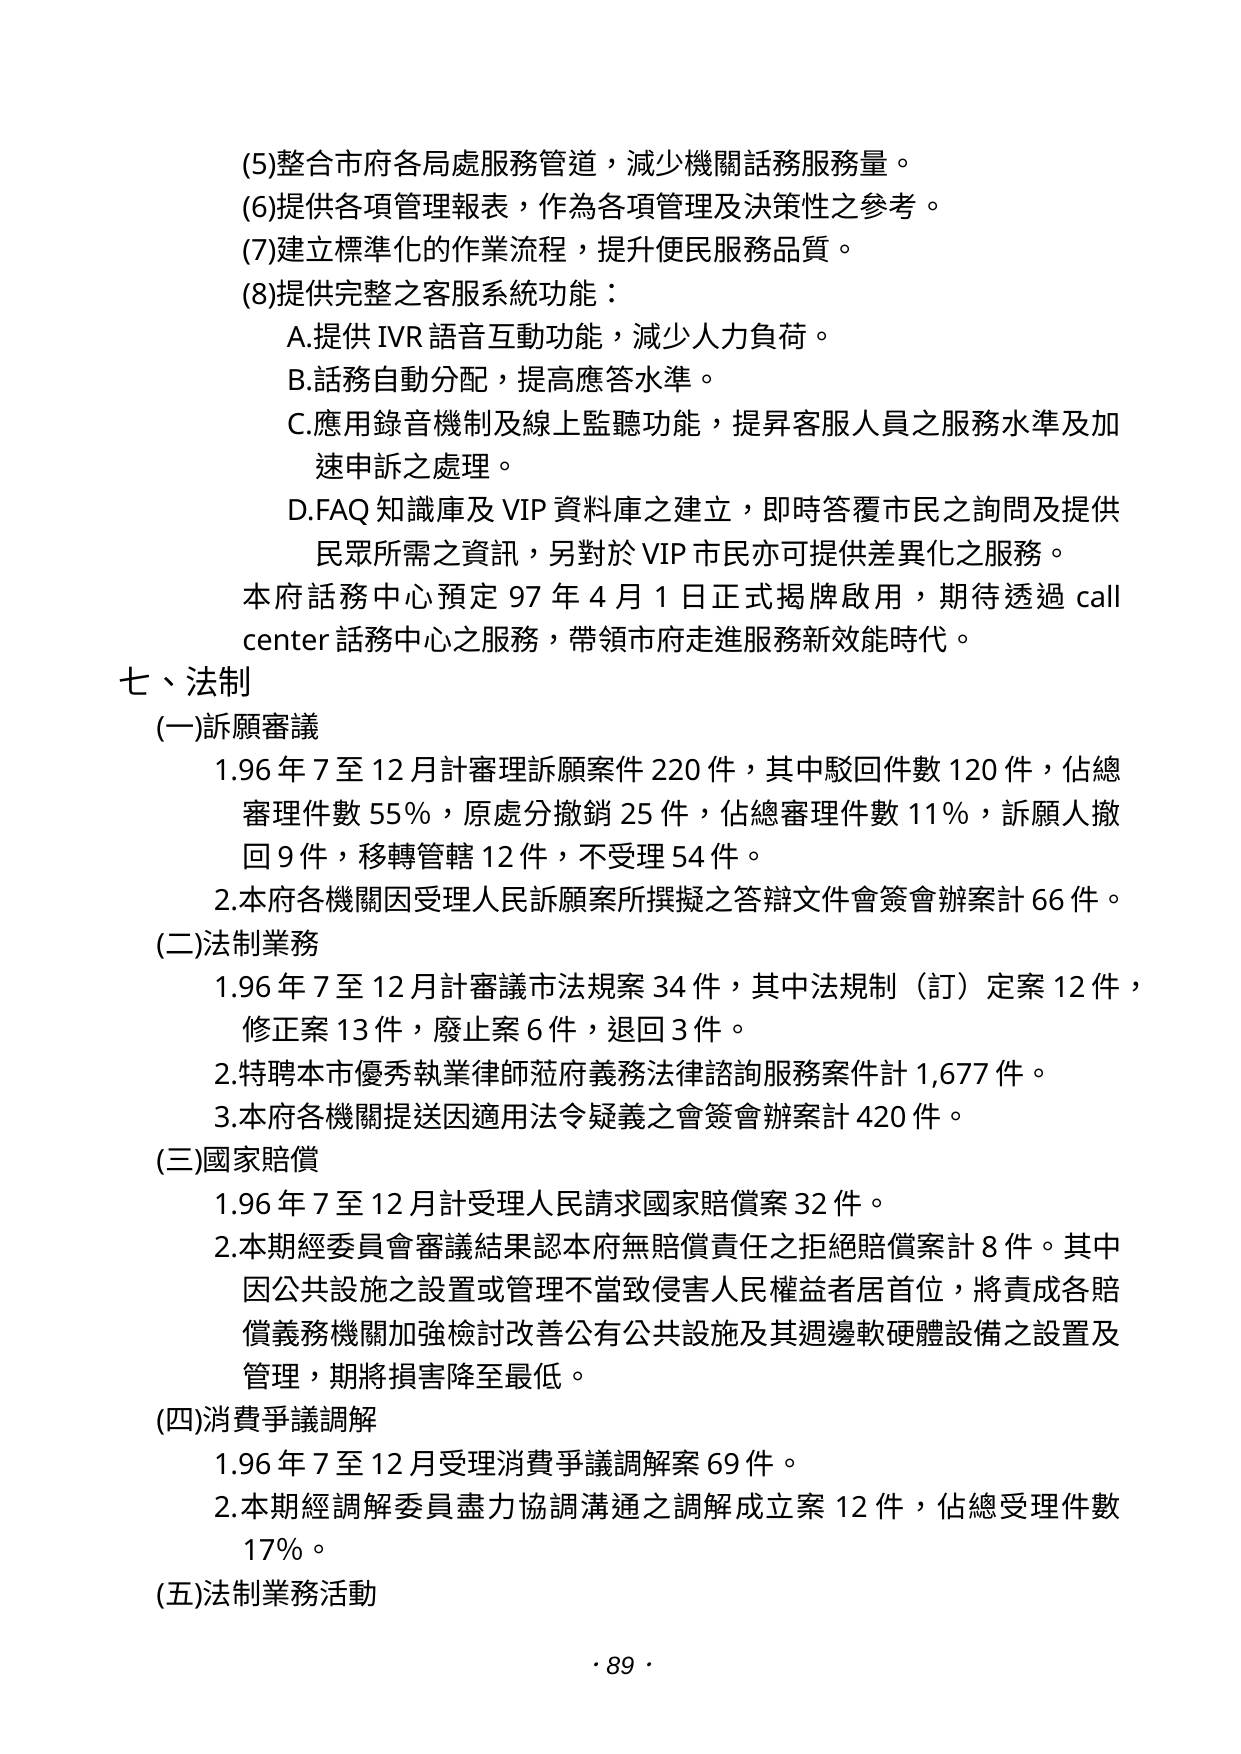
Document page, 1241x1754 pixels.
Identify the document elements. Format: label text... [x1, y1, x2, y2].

text (6)提供各項管理報表，作為各項管理及決策性之參考。 [242, 183, 1121, 226]
text (二)法制業務 [156, 919, 1121, 963]
text A.提供IVR語音互動功能，減少人力負荷。 [287, 313, 1121, 356]
text (五)法制業務活動 [156, 1569, 1121, 1613]
text 2.本期經調解委員盡力協調溝通之調解成立案12件，佔總受理件數17％。 [213, 1483, 1121, 1569]
text 1.96年7至12月計審理訴願案件220件，其中駁回件數120件，佔總審理件數55％，原處分撤銷25件，佔總審理件數11％，訴願人撤回9件，移轉管轄12件，不受理54件。 [213, 746, 1121, 876]
text 1.96年7至12月受理消費爭議調解案69件。 [213, 1439, 1121, 1483]
text B.話務自動分配，提高應答水準。 [287, 356, 1121, 399]
text (一)訴願審議 [156, 703, 1121, 746]
text 1.96年7至12月計審議市法規案34件，其中法規制（訂）定案12件，修正案13件，廢止案6件，退回3件。 [213, 963, 1121, 1049]
text 3.本府各機關提送因適用法令疑義之會簽會辦案計420件。 [213, 1093, 1121, 1136]
text 2.特聘本市優秀執業律師蒞府義務法律諮詢服務案件計1,677件。 [213, 1049, 1121, 1093]
text (7)建立標準化的作業流程，提升便民服務品質。 [242, 226, 1121, 269]
text 七、法制 [119, 659, 1121, 703]
text (四)消費爭議調解 [156, 1396, 1121, 1439]
text 本府話務中心預定97年4月1日正式揭牌啟用，期待透過call center話務中心之服務，帶領市府走進服務新效能時代。 [242, 573, 1121, 659]
text (三)國家賠償 [156, 1136, 1121, 1179]
text 2.本府各機關因受理人民訴願案所撰擬之答辯文件會簽會辦案計66件。 [213, 876, 1121, 919]
text (8)提供完整之客服系統功能： [242, 269, 1121, 313]
text 2.本期經委員會審議結果認本府無賠償責任之拒絕賠償案計8件。其中因公共設施之設置或管理不當致侵害人民權益者居首位，將責成各賠償義務機關加強檢討改善公有公共設施及其週邊軟硬體設備之設置及管理，期將損害降至最低。 [213, 1223, 1121, 1396]
text (5)整合市府各局處服務管道，減少機關話務服務量。 [242, 139, 1121, 183]
text 1.96年7至12月計受理人民請求國家賠償案32件。 [213, 1179, 1121, 1223]
text C.應用錄音機制及線上監聽功能，提昇客服人員之服務水準及加速申訴之處理。 [287, 399, 1121, 486]
text D.FAQ知識庫及VIP資料庫之建立，即時答覆市民之詢問及提供民眾所需之資訊，另對於VIP市民亦可提供差異化之服務。 [287, 486, 1121, 573]
